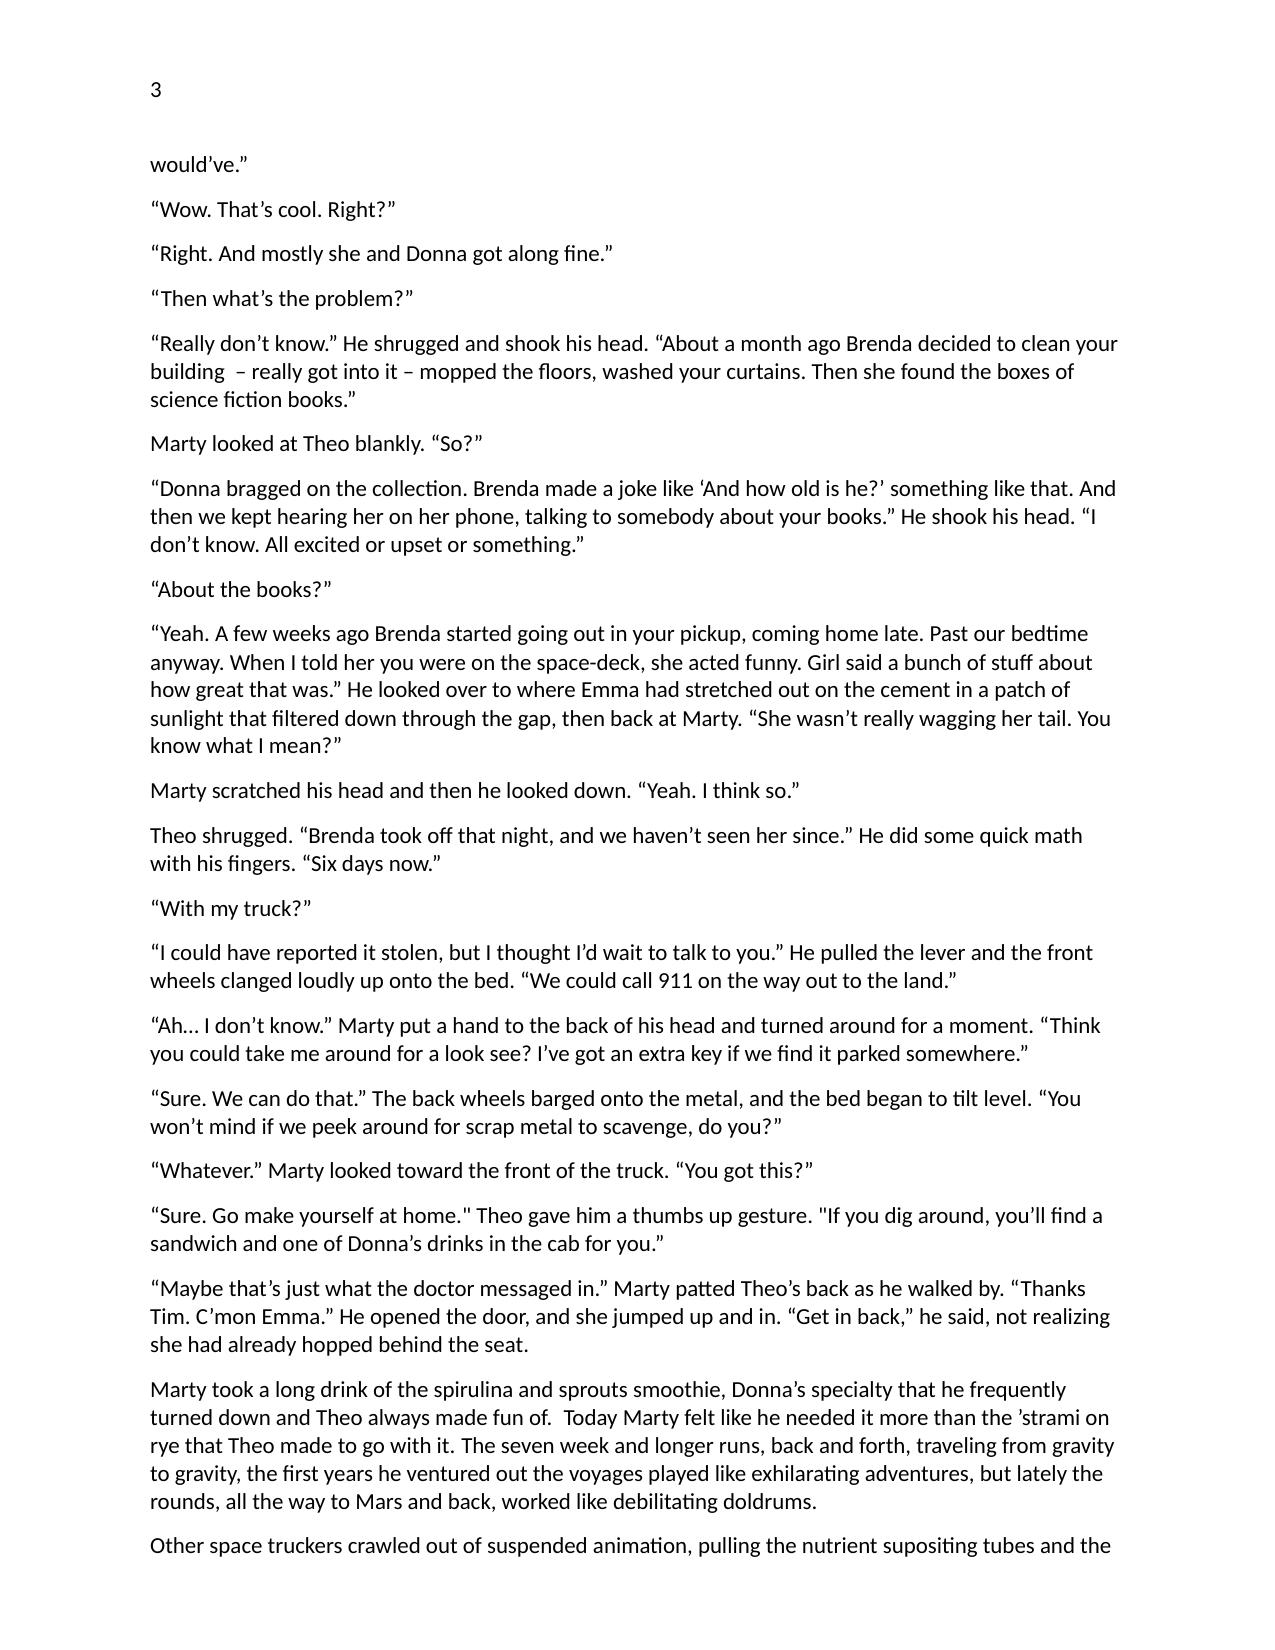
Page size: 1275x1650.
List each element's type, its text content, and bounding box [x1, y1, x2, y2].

text “Maybe that’s just what the doctor messaged in.” Marty patted Theo’s back as he walked by. “Thanks Tim. C’mon Emma.” He opened the door, and she jumped up and in. “Get in back,” he said, not realizing she had already hopped behind the seat. [150, 1274, 1125, 1358]
text “About the books?” [150, 575, 1125, 603]
text “Whatever.” Marty looked toward the front of the truck. “You got this?” [150, 1157, 1125, 1184]
text “Ah… I don’t know.” Marty put a hand to the back of his head and turned around for a moment. “Think you could take me around for a look see? I’ve got an extra key if we find it parked somewhere.” [150, 1011, 1125, 1067]
text “Sure. Go make yourself at home." Theo gave him a thumbs up gesture. "If you dig around, you’ll find a sandwich and one of Donna’s drinks in the cab for you.” [150, 1201, 1125, 1257]
text “Yeah. A few weeks ago Brenda started going out in your pickup, coming home late. Past our bedtime anyway. When I told her you were on the space-deck, she acted funny. Girl said a bunch of stuff about how great that was.” He looked over to where Emma had stretched out on the cement in a patch of sunlight that filtered down through the gap, then back at Marty. “She wasn’t really wagging her tail. You know what I mean?” [150, 619, 1125, 760]
text “Right. And mostly she and Donna got along fine.” [150, 239, 1125, 267]
text “Really don’t know.” He shrugged and shook his head. “About a month ago Brenda decided to clean your building – really got into it – mopped the floors, washed your curtains. Then she found the boxes of science fiction books.” [150, 329, 1125, 413]
text Marty looked at Theo blankly. “So?” [150, 429, 1125, 457]
text “I could have reported it stolen, but I thought I’d wait to talk to you.” He pulled the lever and the front wheels clanged loudly up onto the bed. “We could call 911 on the way out to the land.” [150, 938, 1125, 994]
text Theo shrugged. “Brenda took off that night, and we haven’t seen her since.” He did some quick math with his fingers. “Six days now.” [150, 821, 1125, 877]
text “With my truck?” [150, 894, 1125, 922]
text “Wow. That’s cool. Right?” [150, 195, 1125, 223]
text Marty scratched his head and then he looked down. “Yeah. I think so.” [150, 776, 1125, 804]
text “Sure. We can do that.” The back wheels barged onto the metal, and the bed began to tilt level. “You won’t mind if we peek around for scrap metal to scavenge, do you?” [150, 1084, 1125, 1140]
text would’ve.” [150, 150, 1125, 178]
text “Then what’s the problem?” [150, 284, 1125, 312]
text Marty took a long drink of the spirulina and sprouts smoothie, Donna’s specialty that he frequently turned down and Theo always made fun of. Today Marty felt like he needed it more than the ’strami on rye that Theo made to go with it. The seven week and longer runs, back and forth, traveling from gravity to gravity, the first years he ventured out the voyages played like exhilarating adventures, but lately the rounds, all the way to Mars and back, worked like debilitating doldrums. [150, 1375, 1125, 1515]
text Other space truckers crawled out of suspended animation, pulling the nutrient supositing tubes and the [150, 1531, 1125, 1559]
text “Donna bragged on the collection. Brenda made a joke like ‘And how old is he?’ something like that. And then we kept hearing her on her phone, talking to somebody about your books.” He shook his head. “I don’t know. All excited or upset or something.” [150, 474, 1125, 558]
